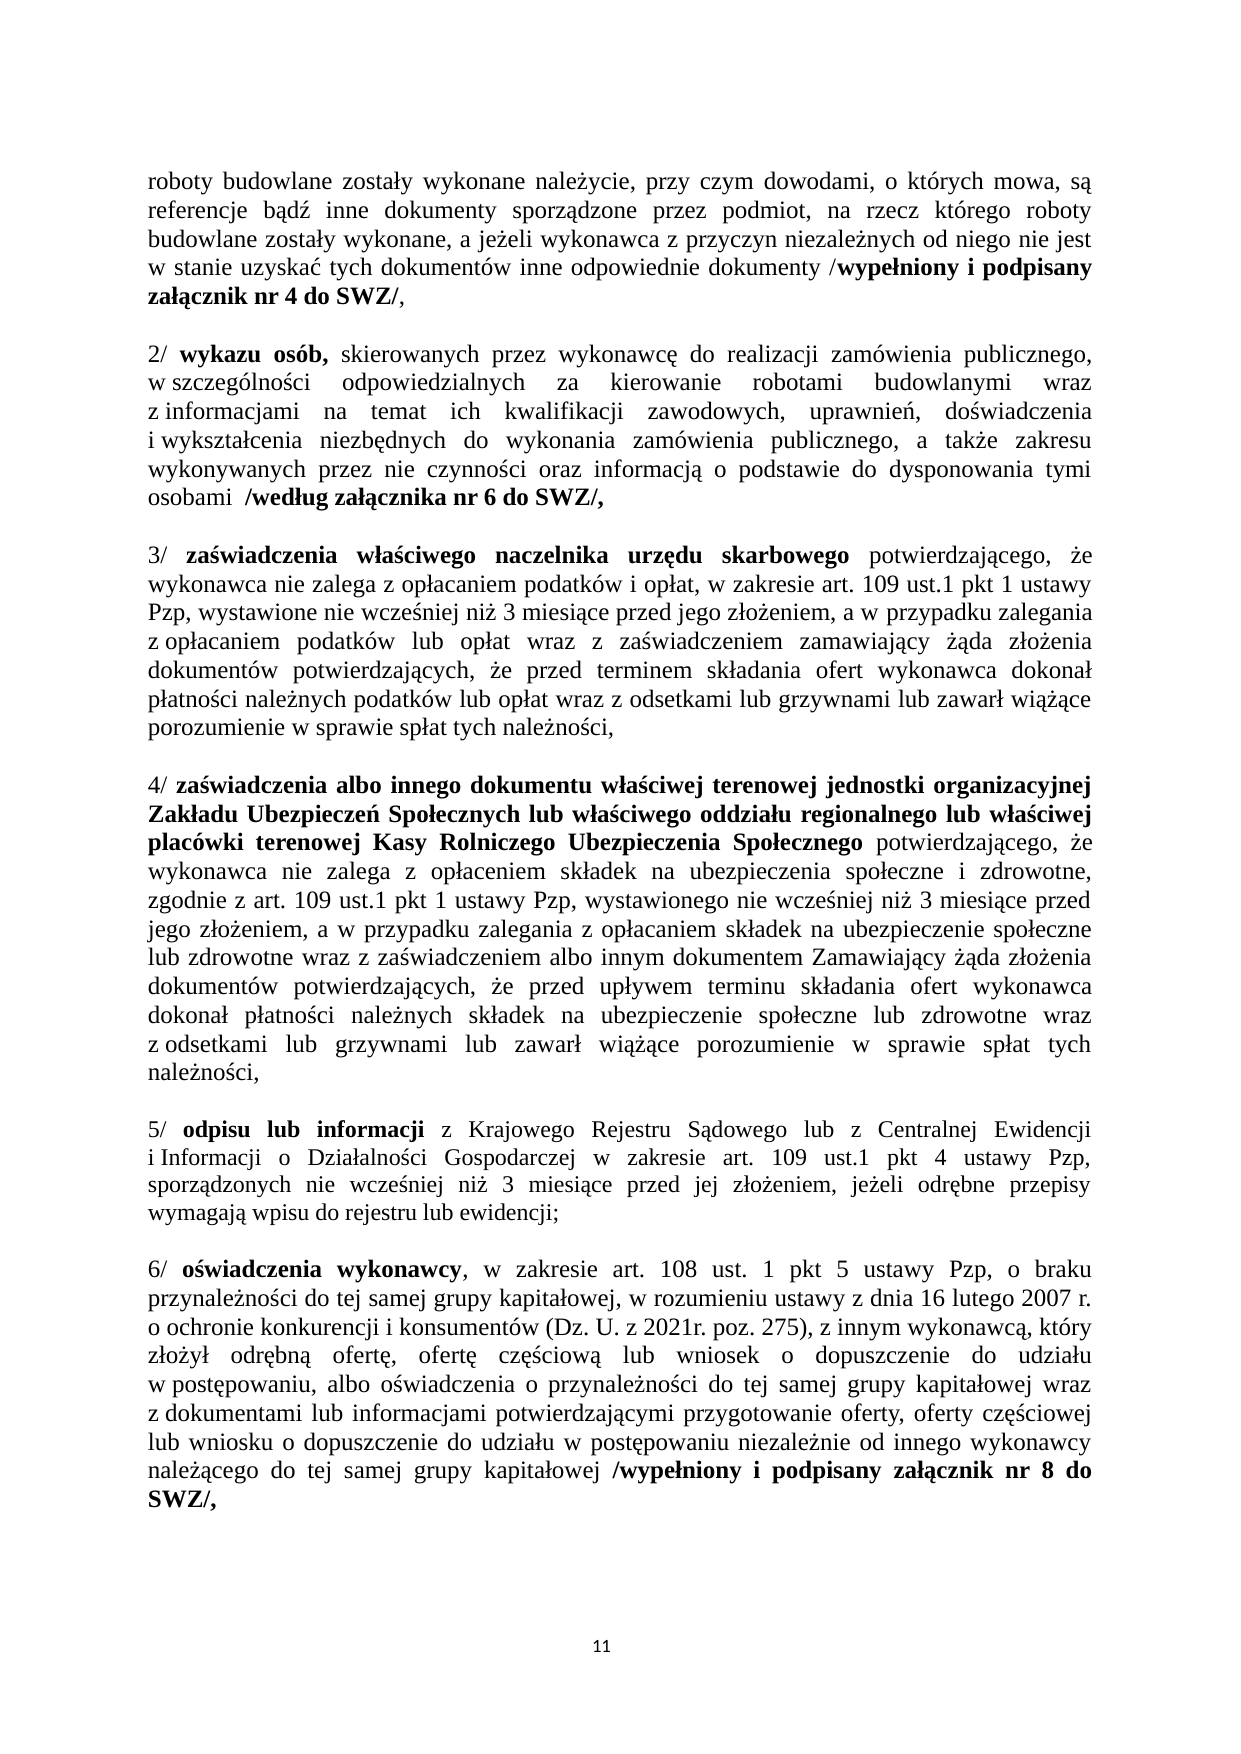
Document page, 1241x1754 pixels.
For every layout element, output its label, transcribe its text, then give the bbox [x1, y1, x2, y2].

text roboty budowlane zostały wykonane należycie, przy czym dowodami, o których mowa, są referencje bądź inne dokumenty sporządzone przez podmiot, na rzecz którego roboty budowlane zostały wykonane, a jeżeli wykonawca z przyczyn niezależnych od niego nie jest w stanie uzyskać tych dokumentów inne odpowiednie dokumenty /wypełniony i podpisany załącznik nr 4 do SWZ/, [148, 166, 1093, 310]
text 5/ odpisu lub informacji z Krajowego Rejestru Sądowego lub z Centralnej Ewidencji i Informacji o Działalności Gospodarczej w zakresie art. 109 ust.1 pkt 4 ustawy Pzp, sporządzonych nie wcześniej niż 3 miesiące przed jej złożeniem, jeżeli odrębne przepisy wymagają wpisu do rejestru lub ewidencji; [148, 1115, 1093, 1225]
text 4/ zaświadczenia albo innego dokumentu właściwej terenowej jednostki organizacyjnej Zakładu Ubezpieczeń Społecznych lub właściwego oddziału regionalnego lub właściwej placówki terenowej Kasy Rolniczego Ubezpieczenia Społecznego potwierdzającego, że wykonawca nie zalega z opłaceniem składek na ubezpieczenia społeczne i zdrowotne, zgodnie z art. 109 ust.1 pkt 1 ustawy Pzp, wystawionego nie wcześniej niż 3 miesiące przed jego złożeniem, a w przypadku zalegania z opłacaniem składek na ubezpieczenie społeczne lub zdrowotne wraz z zaświadczeniem albo innym dokumentem Zamawiający żąda złożenia dokumentów potwierdzających, że przed upływem terminu składania ofert wykonawca dokonał płatności należnych składek na ubezpieczenie społeczne lub zdrowotne wraz z odsetkami lub grzywnami lub zawarł wiążące porozumienie w sprawie spłat tych należności, [148, 770, 1093, 1086]
text 3/ zaświadczenia właściwego naczelnika urzędu skarbowego potwierdzającego, że wykonawca nie zalega z opłacaniem podatków i opłat, w zakresie art. 109 ust.1 pkt 1 ustawy Pzp, wystawione nie wcześniej niż 3 miesiące przed jego złożeniem, a w przypadku zalegania z opłacaniem podatków lub opłat wraz z zaświadczeniem zamawiający żąda złożenia dokumentów potwierdzających, że przed terminem składania ofert wykonawca dokonał płatności należnych podatków lub opłat wraz z odsetkami lub grzywnami lub zawarł wiążące porozumienie w sprawie spłat tych należności, [148, 540, 1093, 741]
text 2/ wykazu osób, skierowanych przez wykonawcę do realizacji zamówienia publicznego, w szczególności odpowiedzialnych za kierowanie robotami budowlanymi wraz z informacjami na temat ich kwalifikacji zawodowych, uprawnień, doświadczenia i wykształcenia niezbędnych do wykonania zamówienia publicznego, a także zakresu wykonywanych przez nie czynności oraz informacją o podstawie do dysponowania tymi osobami /według załącznika nr 6 do SWZ/, [148, 339, 1093, 511]
text 6/ oświadczenia wykonawcy, w zakresie art. 108 ust. 1 pkt 5 ustawy Pzp, o braku przynależności do tej samej grupy kapitałowej, w rozumieniu ustawy z dnia 16 lutego 2007 r. o ochronie konkurencji i konsumentów (Dz. U. z 2021r. poz. 275), z innym wykonawcą, który złożył odrębną ofertę, ofertę częściową lub wniosek o dopuszczenie do udziału w postępowaniu, albo oświadczenia o przynależności do tej samej grupy kapitałowej wraz z dokumentami lub informacjami potwierdzającymi przygotowanie oferty, oferty częściowej lub wniosku o dopuszczenie do udziału w postępowaniu niezależnie od innego wykonawcy należącego do tej samej grupy kapitałowej /wypełniony i podpisany załącznik nr 8 do SWZ/, [148, 1254, 1093, 1513]
